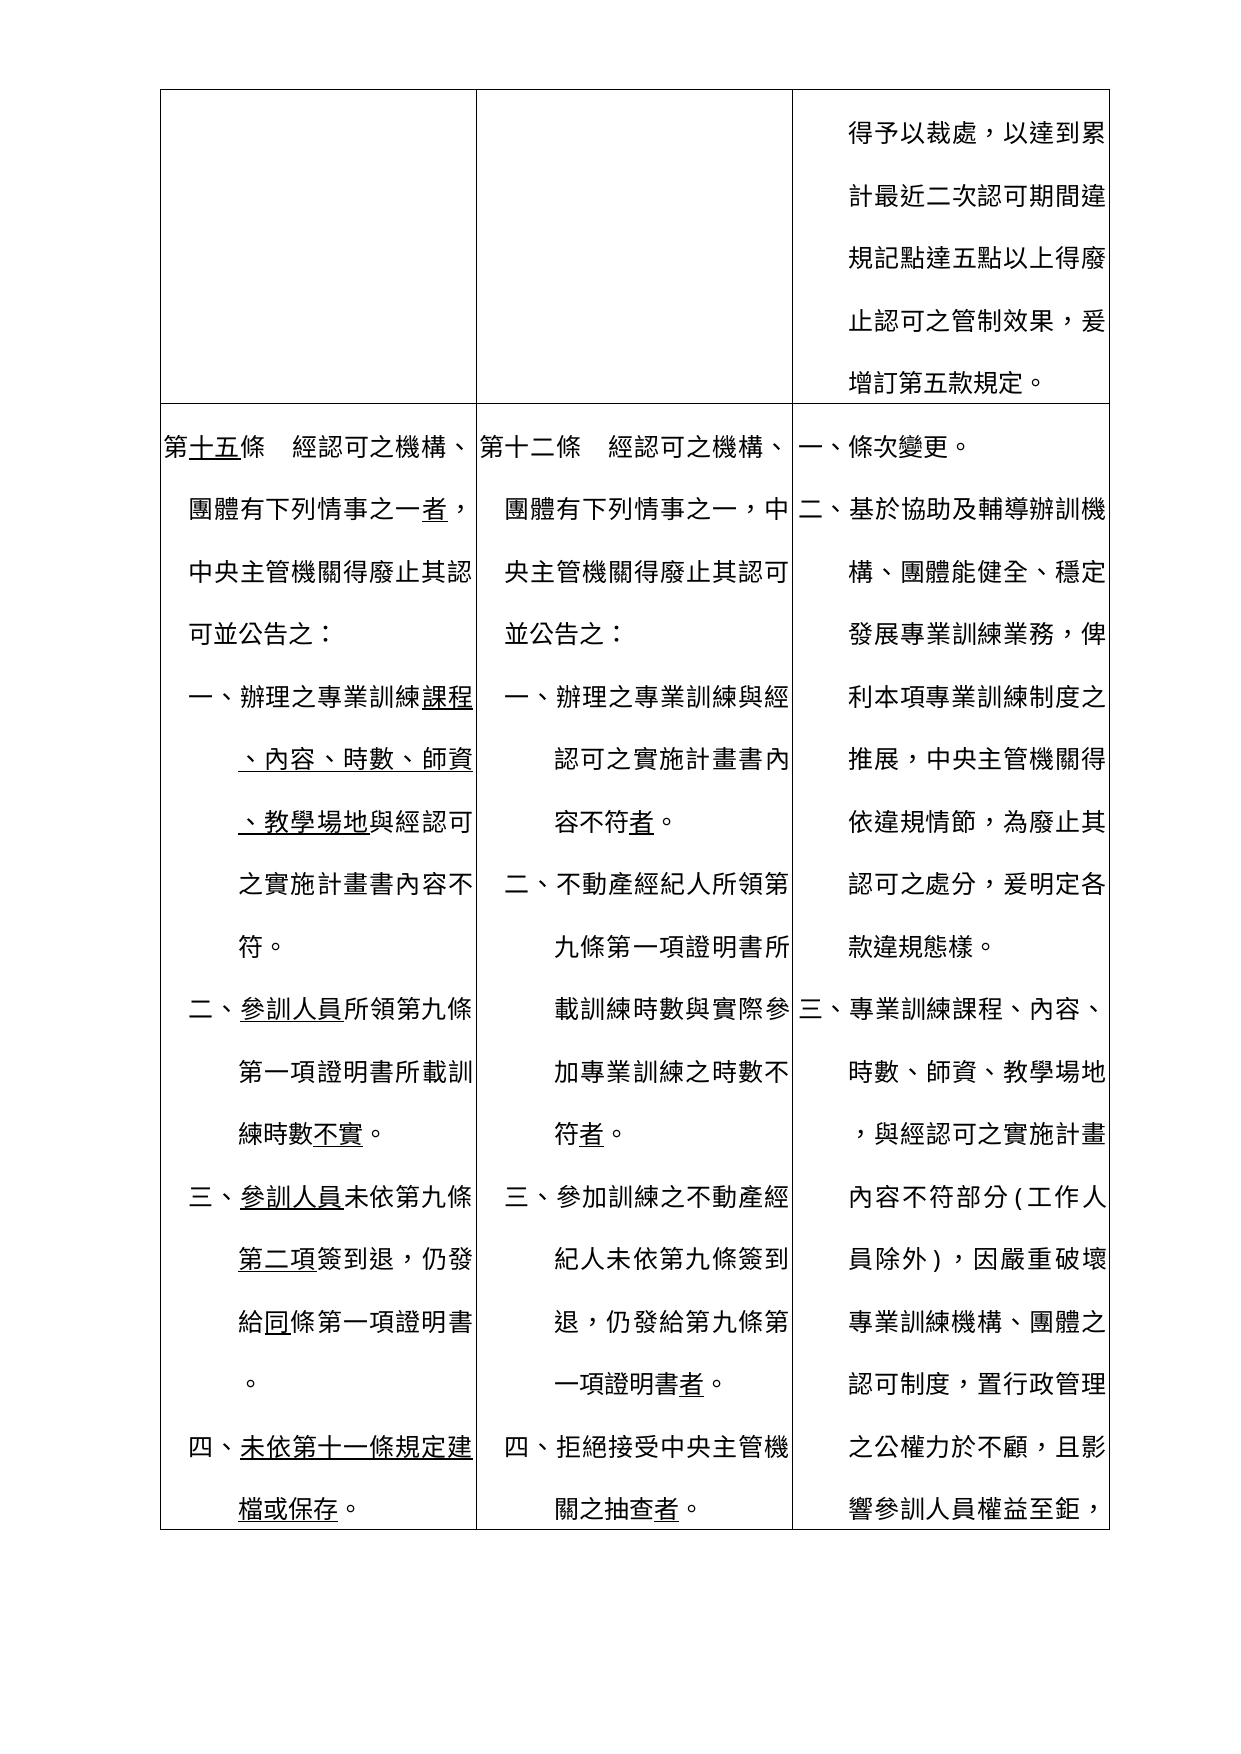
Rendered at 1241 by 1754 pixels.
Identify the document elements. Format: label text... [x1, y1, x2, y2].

table_cell [477, 90, 792, 402]
table_cell 一、條次變更。 二、基於協助及輔導辦訓機構、團體能健全、穩定發展專業訓練業務，俾利本項專業訓練制度之推展，中央主管機關得依違規情節，為廢止其認可之處分，爰明定各款違規態樣。 三、專業訓練課程、內容、時數、師資、教學場地，與經認可之實施計畫內容不符部分(工作人員除外)，因嚴重破壞專業訓練機構、團體之認可制度，置行政管理之公權力於不顧，且影響參訓人員權益至鉅， [793, 404, 1109, 1528]
table_cell 第十五條 經認可之機構、團體有下列情事之一者，中央主管機關得廢止其認可並公告之： 一、辦理之專業訓練課程、內容、時數、師資、教學場地與經認可之實施計畫書內容不符。 二、參訓人員所領第九條第一項證明書所載訓練時數不實。 三、參訓人員未依第九條第二項簽到退，仍發給同條第一項證明書。 四、未依第十一條規定建檔或保存。 [161, 404, 476, 1528]
table_cell 第十二條 經認可之機構、團體有下列情事之一，中央主管機關得廢止其認可並公告之： 一、辦理之專業訓練與經認可之實施計畫書內容不符者。 二、不動產經紀人所領第九條第一項證明書所載訓練時數與實際參加專業訓練之時數不符者。 三、參加訓練之不動產經紀人未依第九條簽到退，仍發給第九條第一項證明書者。 四、拒絕接受中央主管機關之抽查者。 [477, 404, 792, 1528]
table_cell [161, 90, 476, 402]
table_cell 得予以裁處，以達到累計最近二次認可期間違規記點達五點以上得廢止認可之管制效果，爰增訂第五款規定。 [793, 90, 1109, 402]
